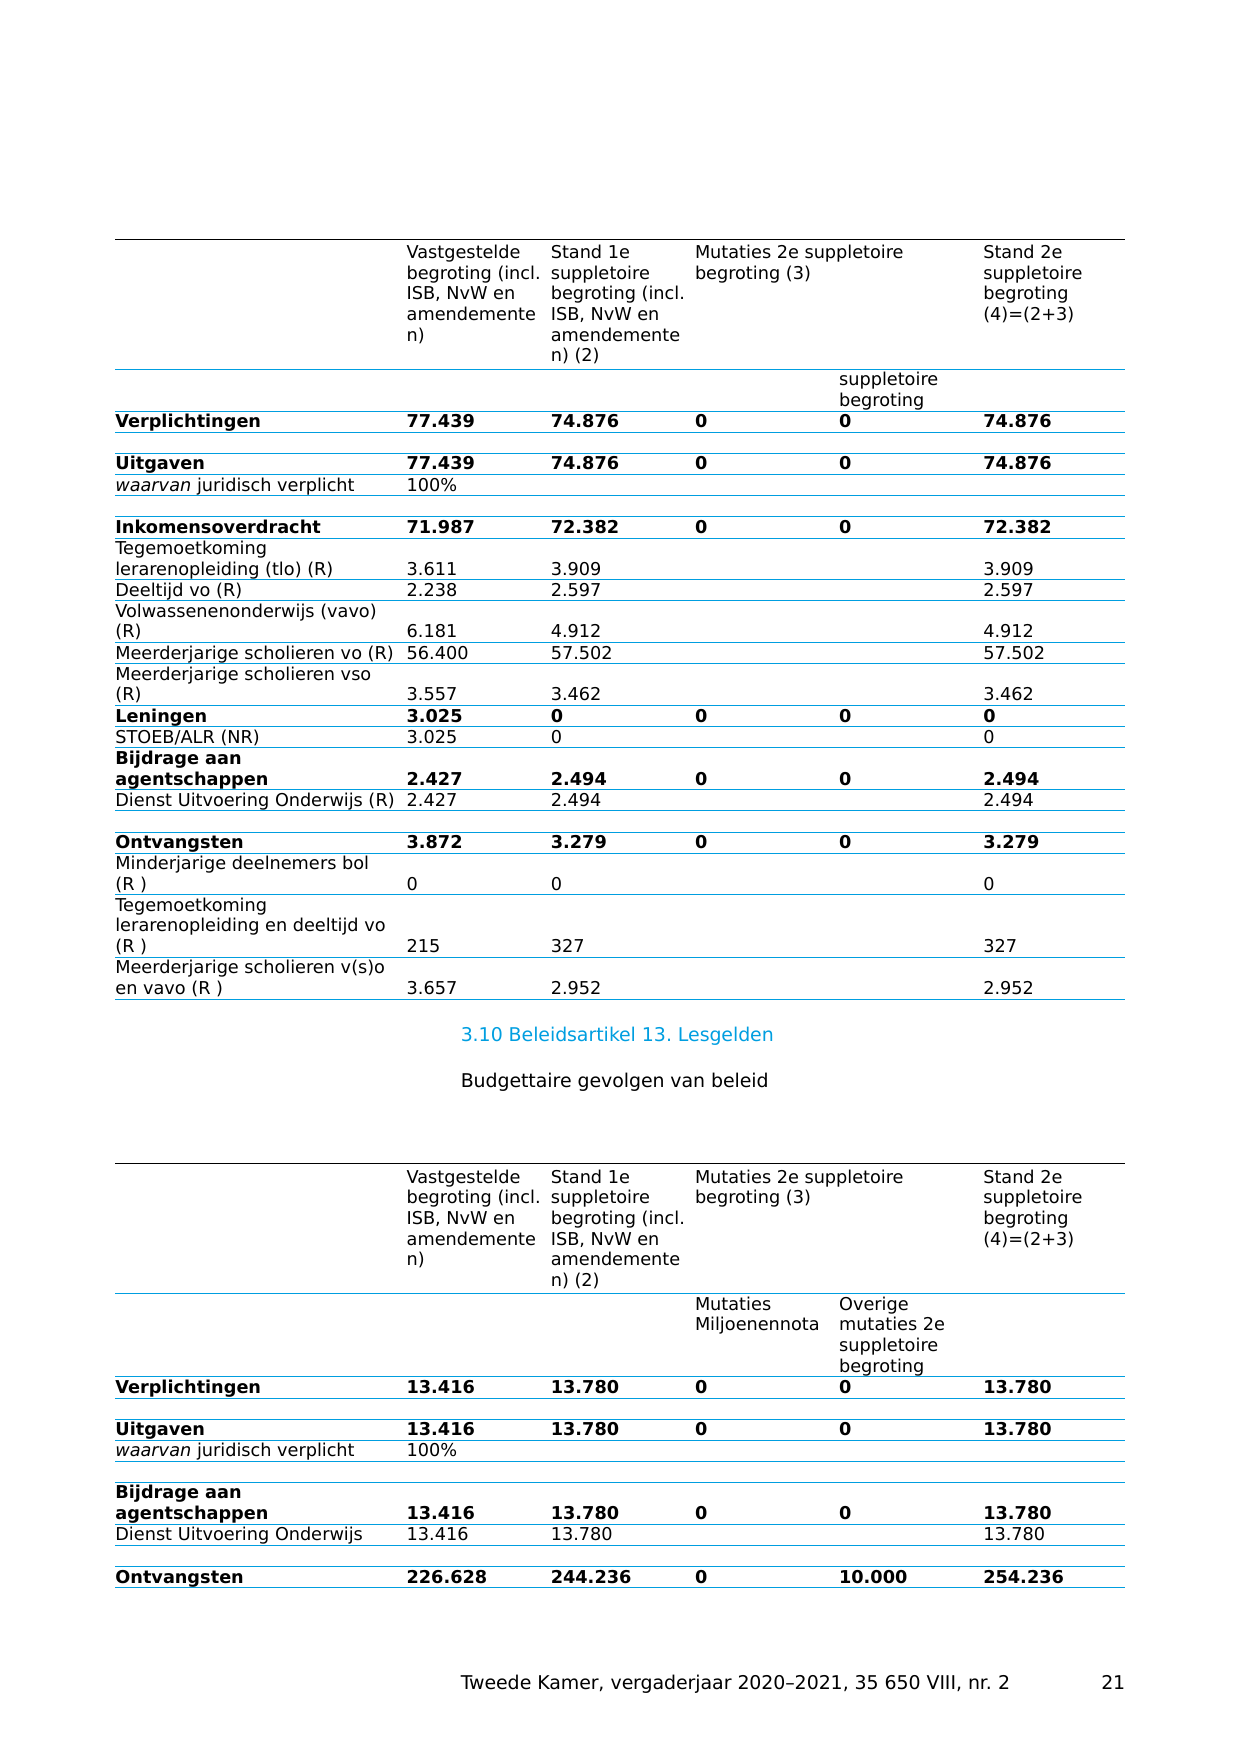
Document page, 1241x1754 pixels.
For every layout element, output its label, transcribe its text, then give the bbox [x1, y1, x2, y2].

table_cell [836, 1399, 980, 1418]
table_cell [259, 496, 403, 516]
table_cell [404, 1462, 548, 1482]
table_cell [980, 475, 1125, 495]
table_cell [404, 370, 548, 411]
table_cell 4.912 [548, 601, 692, 642]
table_cell [836, 539, 980, 579]
table_cell Verplichtingen [115, 412, 403, 432]
table_cell [115, 1546, 259, 1566]
table_cell Meerderjarige scholieren vso (R) [115, 664, 403, 705]
table_cell 327 [548, 895, 692, 957]
table_cell 3.279 [980, 833, 1125, 852]
table_cell waarvan juridisch verplicht [115, 1441, 403, 1461]
table_cell [548, 475, 692, 495]
table_cell 3.909 [548, 539, 692, 579]
table_cell 3.279 [548, 833, 692, 852]
table_cell 0 [836, 1377, 980, 1397]
table_cell 6.181 [404, 601, 548, 642]
table_cell 0 [692, 454, 836, 474]
table_cell 3.557 [404, 664, 548, 705]
table_cell 0 [836, 1420, 980, 1440]
title 3.10 Beleidsartikel 13. Lesgelden [461, 1024, 1125, 1046]
table_cell 2.597 [980, 580, 1125, 600]
table_cell 0 [548, 854, 692, 894]
table_cell 4.912 [980, 601, 1125, 642]
table_cell waarvan juridisch verplicht [115, 475, 403, 495]
table_cell 100% [404, 475, 548, 495]
table_cell 215 [404, 895, 548, 957]
table_cell [115, 1399, 259, 1418]
table_cell [259, 1164, 403, 1293]
table_cell 2.494 [980, 790, 1125, 810]
table_cell [259, 240, 403, 369]
table_cell [692, 580, 836, 600]
table_cell [548, 1441, 692, 1461]
table_cell [836, 727, 980, 747]
table_cell [692, 854, 836, 894]
table_cell 0 [836, 833, 980, 852]
table_cell [404, 433, 548, 453]
table_cell [836, 790, 980, 810]
table_cell Vastgestelde begroting (incl. ISB, NvW en amendementen) [404, 1164, 548, 1293]
table_cell 56.400 [404, 643, 548, 663]
table_cell 254.236 [980, 1567, 1125, 1587]
table_cell [548, 811, 692, 831]
table_cell [115, 1462, 259, 1482]
table_cell 0 [836, 454, 980, 474]
table_cell 57.502 [548, 643, 692, 663]
table_cell 0 [404, 854, 548, 894]
table_cell [980, 433, 1125, 453]
table_cell Overige mutaties 2e suppletoire begroting [836, 1294, 980, 1376]
table_cell 3.872 [404, 833, 548, 852]
table_cell [836, 496, 980, 516]
table_cell 0 [692, 1483, 836, 1524]
table_cell 0 [980, 706, 1125, 726]
table_cell 13.416 [404, 1420, 548, 1440]
table_cell [404, 1294, 548, 1376]
table_cell 13.780 [980, 1525, 1125, 1545]
table_cell 13.780 [548, 1420, 692, 1440]
table_cell 0 [836, 1483, 980, 1524]
table_cell Tegemoetkoming lerarenopleiding (tlo) (R) [115, 539, 403, 579]
table_cell [980, 496, 1125, 516]
table_cell 2.494 [980, 748, 1125, 789]
table_cell 0 [692, 1377, 836, 1397]
table_cell Meerderjarige scholieren vo (R) [115, 643, 403, 663]
table_cell [980, 1441, 1125, 1461]
table_cell [692, 1525, 836, 1545]
table_cell 72.382 [548, 517, 692, 537]
title Budgettaire gevolgen van beleid [461, 1069, 1125, 1092]
table_cell [980, 811, 1125, 831]
table_cell 0 [692, 748, 836, 789]
table_cell Bijdrage aan agentschappen [115, 748, 403, 789]
table_cell 0 [692, 706, 836, 726]
table_cell [548, 1546, 692, 1566]
table_cell [836, 664, 980, 705]
table_cell 57.502 [980, 643, 1125, 663]
table_cell STOEB/ALR (NR) [115, 727, 403, 747]
table_cell Meerderjarige scholieren v(s)o en vavo (R ) [115, 958, 403, 998]
table_cell 77.439 [404, 412, 548, 432]
table_cell 3.909 [980, 539, 1125, 579]
table_cell [548, 1294, 692, 1376]
table_cell Ontvangsten [115, 1567, 403, 1587]
table_cell 0 [836, 706, 980, 726]
table_cell [692, 664, 836, 705]
table_cell 2.494 [548, 748, 692, 789]
table_cell 0 [692, 833, 836, 852]
table_cell [980, 1294, 1125, 1376]
table_cell 74.876 [980, 412, 1125, 432]
table_cell 72.382 [980, 517, 1125, 537]
table_cell 2.427 [404, 790, 548, 810]
table_cell Uitgaven [115, 454, 403, 474]
table_cell [259, 1546, 403, 1566]
table_cell 74.876 [548, 412, 692, 432]
table_cell [115, 1294, 259, 1376]
table_cell 2.494 [548, 790, 692, 810]
table_cell [836, 811, 980, 831]
table_cell 0 [836, 517, 980, 537]
table_cell Stand 2e suppletoire begroting (4)=(2+3) [980, 1164, 1125, 1293]
table_cell 13.416 [404, 1525, 548, 1545]
table_cell 100% [404, 1441, 548, 1461]
table_cell 3.025 [404, 706, 548, 726]
table_cell [980, 1546, 1125, 1566]
table_cell [980, 370, 1125, 411]
table_cell [836, 601, 980, 642]
table_cell [548, 433, 692, 453]
table_cell [404, 1399, 548, 1418]
table_cell 74.876 [548, 454, 692, 474]
table_cell [836, 580, 980, 600]
table_cell Stand 1e suppletoire begroting (incl. ISB, NvW en amendementen) (2) [548, 240, 692, 369]
table_cell 0 [548, 727, 692, 747]
table_cell 13.780 [548, 1483, 692, 1524]
table_cell Volwassenenonderwijs (vavo) (R) [115, 601, 403, 642]
table_cell [836, 854, 980, 894]
table_cell 2.597 [548, 580, 692, 600]
table_cell 13.416 [404, 1483, 548, 1524]
table_cell [115, 1164, 259, 1293]
table_cell 13.780 [548, 1525, 692, 1545]
table_cell 0 [692, 1567, 836, 1587]
table_cell 0 [836, 748, 980, 789]
table_cell 13.780 [980, 1420, 1125, 1440]
table_cell 3.657 [404, 958, 548, 998]
table_cell [259, 370, 403, 411]
table_cell [692, 790, 836, 810]
table_cell [692, 1399, 836, 1418]
table_cell [836, 643, 980, 663]
table_cell [404, 811, 548, 831]
table_cell [692, 1462, 836, 1482]
table_cell [836, 1462, 980, 1482]
table_cell 2.238 [404, 580, 548, 600]
table_cell [692, 433, 836, 453]
table_cell [259, 1462, 403, 1482]
table_cell 2.952 [548, 958, 692, 998]
table_cell [692, 539, 836, 579]
table_cell [692, 370, 836, 411]
table_cell [692, 727, 836, 747]
table_cell [836, 1441, 980, 1461]
table_cell [259, 1294, 403, 1376]
table_cell [259, 433, 403, 453]
table_cell [404, 496, 548, 516]
table_cell Verplichtingen [115, 1377, 403, 1397]
table_cell Leningen [115, 706, 403, 726]
table_cell Dienst Uitvoering Onderwijs (R) [115, 790, 403, 810]
table_cell 327 [980, 895, 1125, 957]
table_cell 77.439 [404, 454, 548, 474]
table_cell [836, 433, 980, 453]
table_cell Mutaties 2e suppletoire begroting (3) [692, 240, 980, 369]
table_cell 3.025 [404, 727, 548, 747]
table_cell Mutaties 2e suppletoire begroting (3) [692, 1164, 980, 1293]
table_header Tabel 12 Budgettaire gevolgen van beleid, beleidsartikel 12 (Tweede suppletoire begroting) (bedragen x € 1.000) [115, 191, 1125, 239]
table_cell suppletoire begroting [836, 370, 980, 411]
table_cell Ontvangsten [115, 833, 403, 852]
table_cell [692, 475, 836, 495]
table_cell Uitgaven [115, 1420, 403, 1440]
table_cell 3.611 [404, 539, 548, 579]
table_cell [115, 811, 259, 831]
table_cell 0 [692, 1420, 836, 1440]
table_cell [259, 1399, 403, 1418]
table_cell 3.462 [980, 664, 1125, 705]
table_cell 13.780 [980, 1377, 1125, 1397]
table_cell [692, 1441, 836, 1461]
table_cell 0 [692, 412, 836, 432]
table_cell [115, 496, 259, 516]
table_cell [115, 240, 259, 369]
table_cell Inkomensoverdracht [115, 517, 403, 537]
table_cell [980, 1399, 1125, 1418]
table_cell Mutaties Miljoenennota [692, 1294, 836, 1376]
table_cell [115, 433, 259, 453]
table_cell [692, 811, 836, 831]
table_cell 0 [836, 412, 980, 432]
table_cell [692, 643, 836, 663]
table_cell Bijdrage aan agentschappen [115, 1483, 403, 1524]
table_cell Minderjarige deelnemers bol (R ) [115, 854, 403, 894]
table_cell [548, 1462, 692, 1482]
table_cell 0 [548, 706, 692, 726]
table_cell [836, 475, 980, 495]
table_cell 2.952 [980, 958, 1125, 998]
table_cell Stand 1e suppletoire begroting (incl. ISB, NvW en amendementen) (2) [548, 1164, 692, 1293]
table_cell [836, 895, 980, 957]
table_cell 0 [980, 727, 1125, 747]
table_cell [692, 958, 836, 998]
table_cell [692, 496, 836, 516]
table_cell [548, 496, 692, 516]
table_cell [692, 601, 836, 642]
table_header Tabel 13 Budgettaire gevolgen van beleid, beleidsartikel 13 (Tweede suppletoire begroting) (bedragen x € 1.000) [115, 1115, 1125, 1163]
table_cell 13.416 [404, 1377, 548, 1397]
table_cell 3.462 [548, 664, 692, 705]
table_cell 226.628 [404, 1567, 548, 1587]
table_cell [404, 1546, 548, 1566]
table_cell 0 [980, 854, 1125, 894]
table_cell 0 [692, 517, 836, 537]
table_cell [548, 1399, 692, 1418]
table_cell Deeltijd vo (R) [115, 580, 403, 600]
table_cell [980, 1462, 1125, 1482]
table_cell 244.236 [548, 1567, 692, 1587]
table_cell 10.000 [836, 1567, 980, 1587]
table_cell Tegemoetkoming lerarenopleiding en deeltijd vo (R ) [115, 895, 403, 957]
table_cell 13.780 [548, 1377, 692, 1397]
table_cell 13.780 [980, 1483, 1125, 1524]
table_cell Dienst Uitvoering Onderwijs [115, 1525, 403, 1545]
table_cell 71.987 [404, 517, 548, 537]
table_cell [836, 1546, 980, 1566]
table_cell [259, 811, 403, 831]
table_cell [836, 958, 980, 998]
table_cell [692, 895, 836, 957]
table_cell 2.427 [404, 748, 548, 789]
table_cell 74.876 [980, 454, 1125, 474]
table_cell Vastgestelde begroting (incl. ISB, NvW en amendementen) [404, 240, 548, 369]
table_cell [692, 1546, 836, 1566]
table_cell [836, 1525, 980, 1545]
table_cell [548, 370, 692, 411]
table_cell Stand 2e suppletoire begroting (4)=(2+3) [980, 240, 1125, 369]
table_cell [115, 370, 259, 411]
